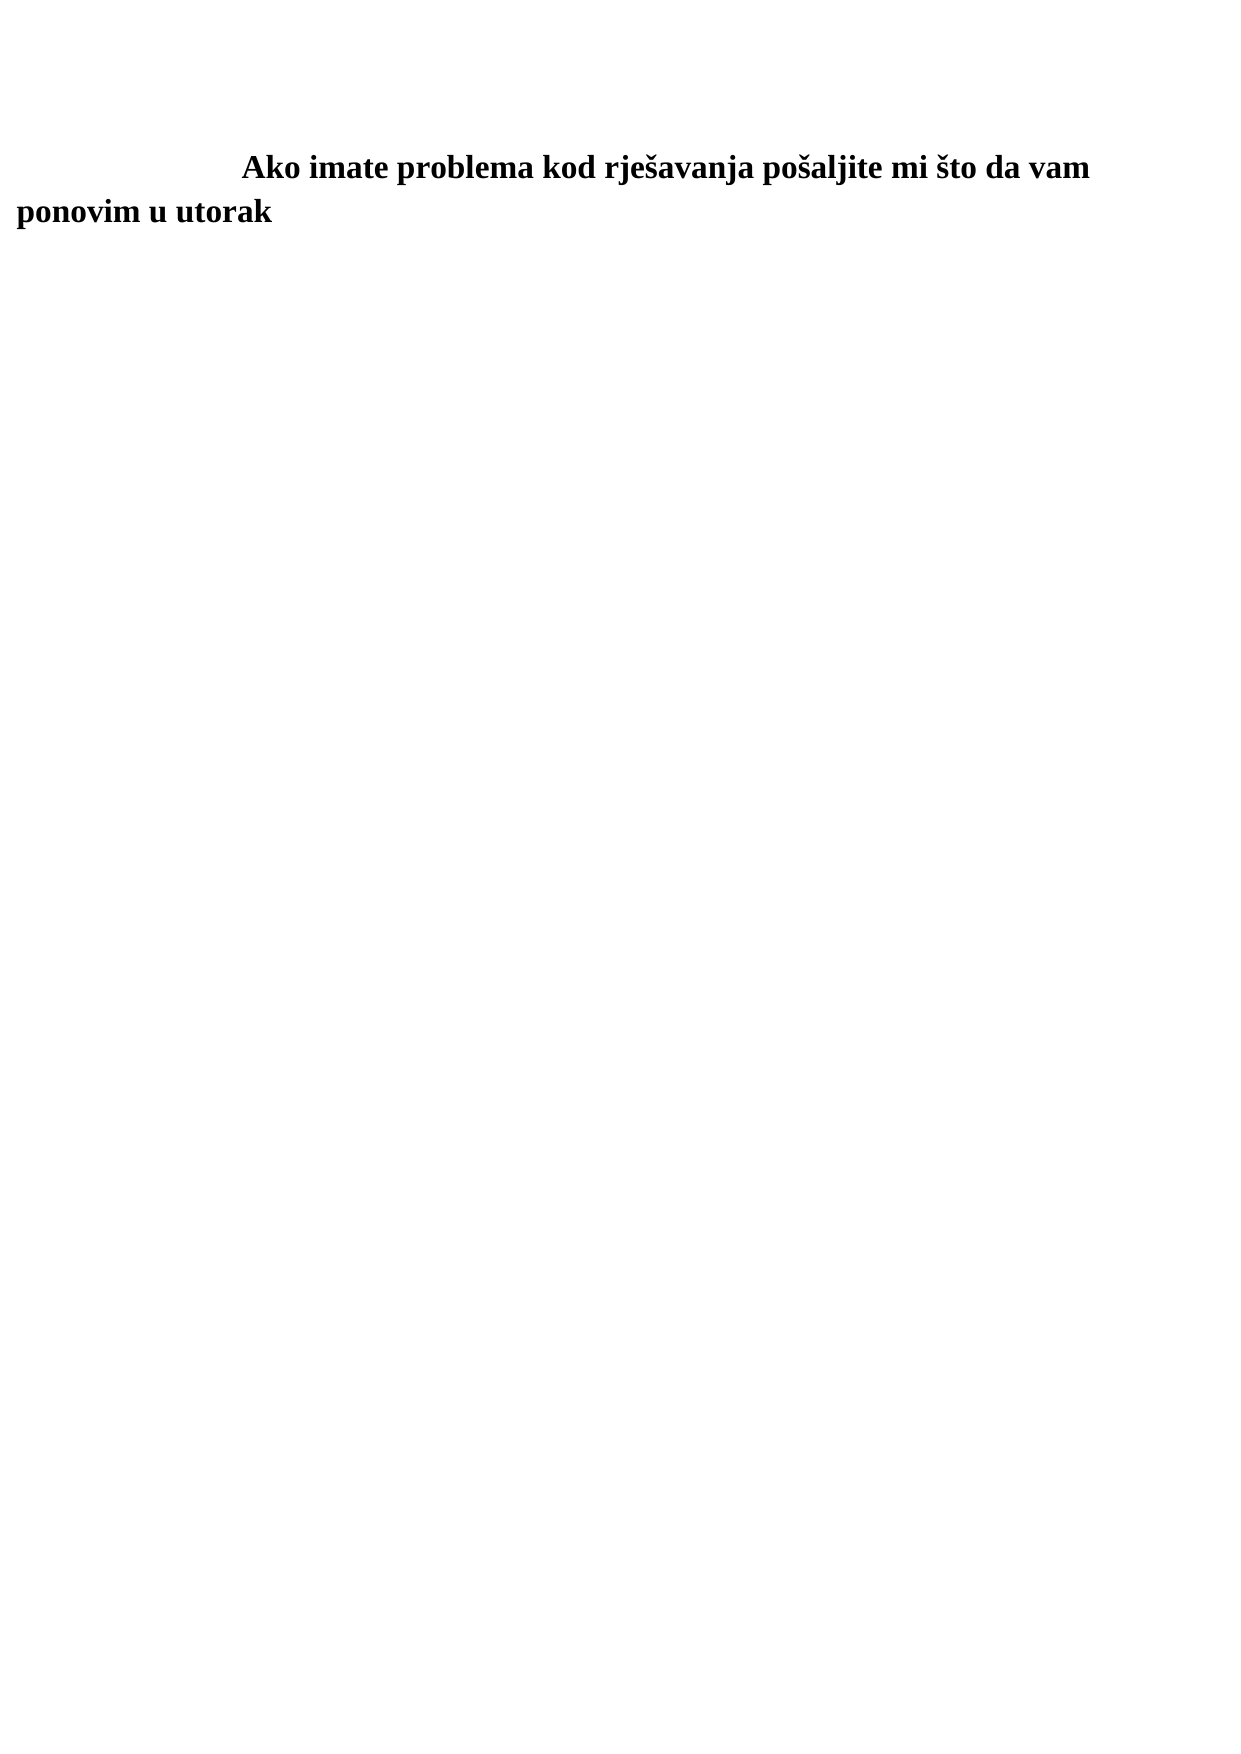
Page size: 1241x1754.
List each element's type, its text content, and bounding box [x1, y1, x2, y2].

text Ako imate problema kod rješavanja pošaljite mi što da vam ponovim u utorak [16, 148, 1093, 230]
